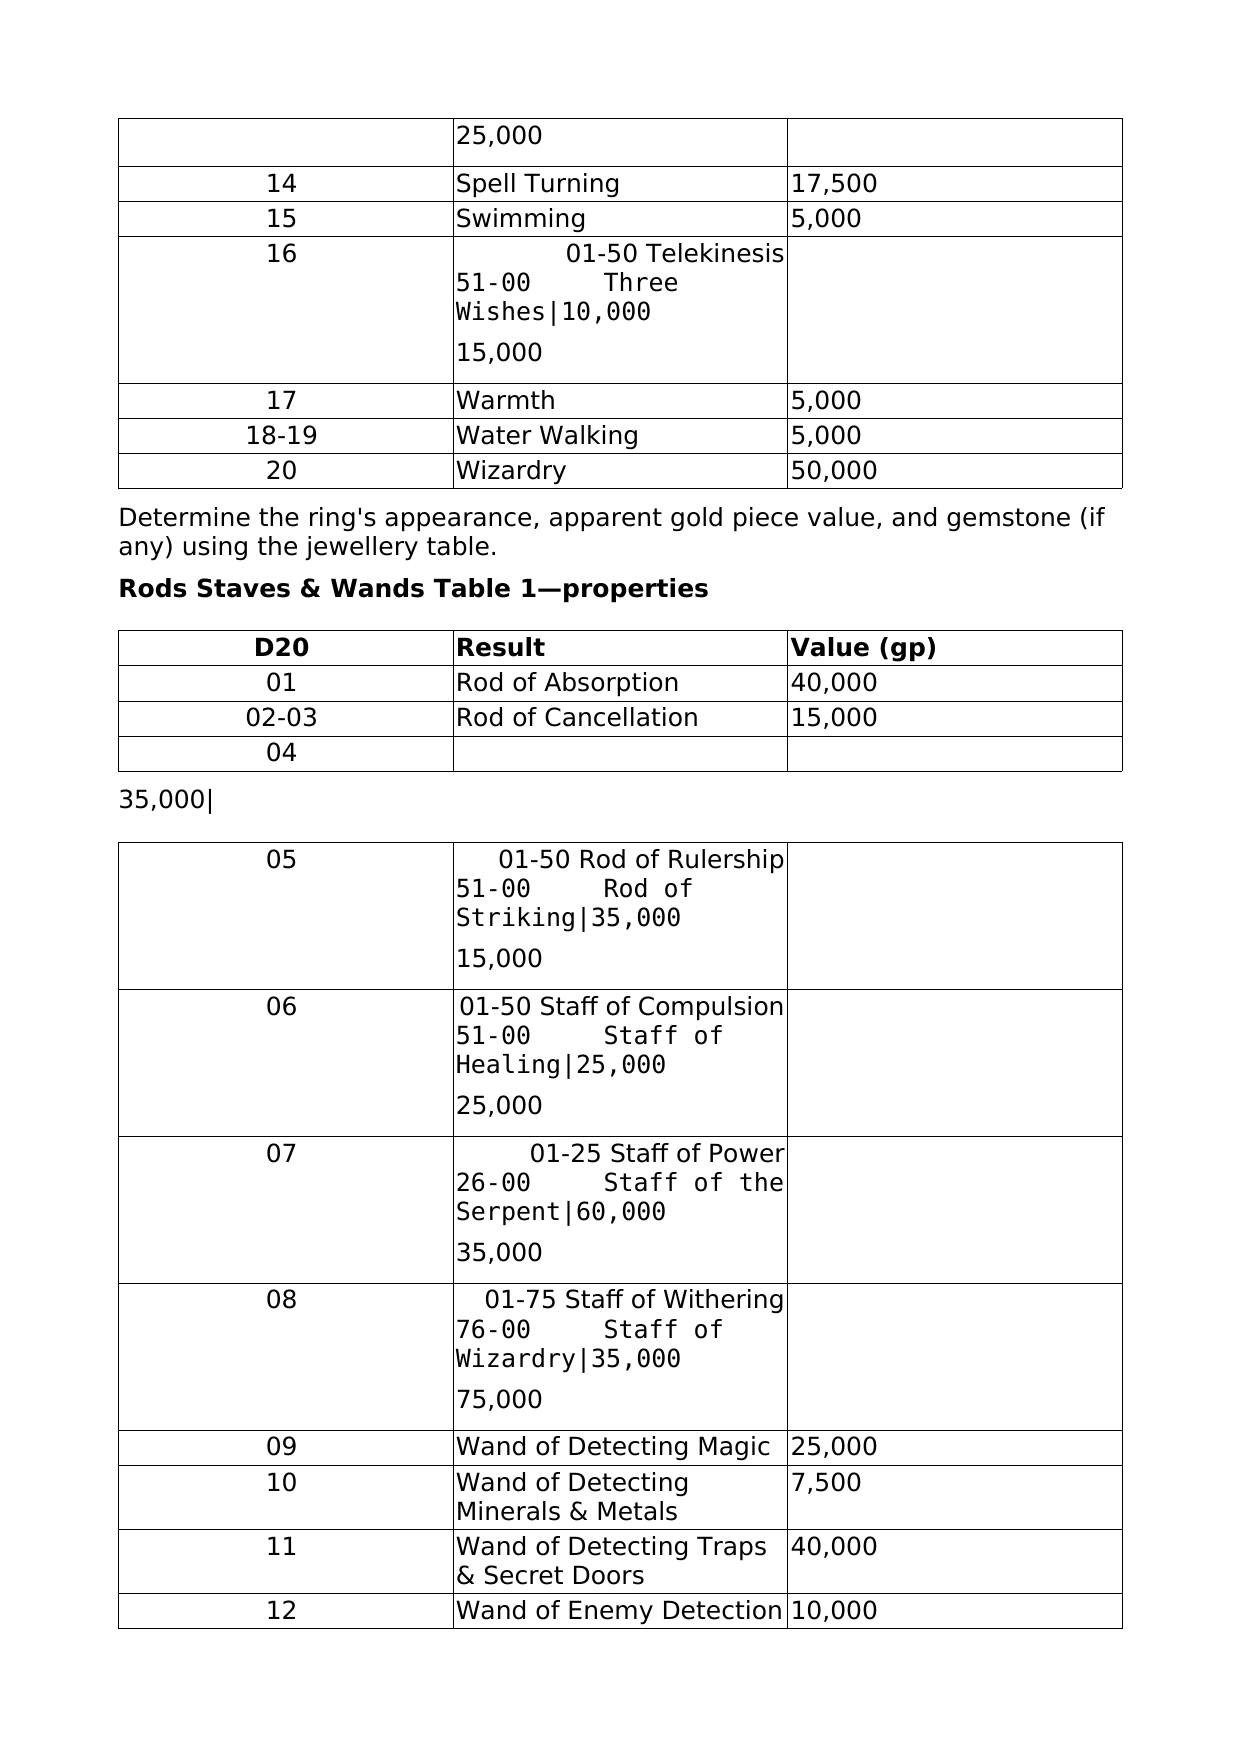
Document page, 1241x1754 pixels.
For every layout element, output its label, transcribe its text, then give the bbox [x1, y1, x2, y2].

table_cell 16 [119, 237, 453, 383]
table_cell 17,500 [788, 167, 1122, 201]
table_cell 25,000 [454, 119, 787, 166]
table_cell Wand of Enemy Detection [454, 1594, 787, 1628]
table_cell Spell Turning [454, 167, 787, 201]
table_cell 01-75 Staff of Withering 76-00 Staff of Wizardry|35,000 75,000 [454, 1284, 787, 1429]
table_cell 5,000 [788, 384, 1122, 418]
table_cell 17 [119, 384, 453, 418]
table_cell 5,000 [788, 202, 1122, 236]
table_cell [454, 737, 787, 771]
table_cell 01-50 Staff of Compulsion 51-00 Staff of Healing|25,000 25,000 [454, 990, 787, 1136]
table_cell 40,000 [788, 666, 1122, 701]
table_cell Wand of Detecting Magic [454, 1431, 787, 1465]
table_cell 07 [119, 1137, 453, 1283]
table_cell [788, 1284, 1122, 1429]
table_header [788, 843, 1122, 989]
table_cell [119, 119, 453, 166]
table_cell 01-50 Telekinesis 51-00 Three Wishes|10,000 15,000 [454, 237, 787, 383]
table_cell Swimming [454, 202, 787, 236]
table_cell Wizardry [454, 454, 787, 488]
table_cell [788, 737, 1122, 771]
table_cell 20 [119, 454, 453, 488]
table_cell Wand of Detecting Traps & Secret Doors [454, 1530, 787, 1593]
table_header D20 [119, 631, 453, 665]
table_header 05 [119, 843, 453, 989]
table_cell 15 [119, 202, 453, 236]
table_cell [788, 237, 1122, 383]
table_cell 5,000 [788, 419, 1122, 453]
table_cell 18-19 [119, 419, 453, 453]
table_cell 01-25 Staff of Power 26-00 Staff of the Serpent|60,000 35,000 [454, 1137, 787, 1283]
text Rods Staves & Wands Table 1—properties [118, 574, 1122, 603]
table_cell 06 [119, 990, 453, 1136]
table_cell 02-03 [119, 702, 453, 736]
table_cell 10,000 [788, 1594, 1122, 1628]
table_cell Rod of Absorption [454, 666, 787, 701]
table_cell 04 [119, 737, 453, 771]
table_cell Water Walking [454, 419, 787, 453]
table_cell 12 [119, 1594, 453, 1628]
table_cell 08 [119, 1284, 453, 1429]
table_cell Rod of Cancellation [454, 702, 787, 736]
table_cell 7,500 [788, 1466, 1122, 1529]
table_cell [788, 1137, 1122, 1283]
table_cell 14 [119, 167, 453, 201]
table_cell Warmth [454, 384, 787, 418]
table_header Value (gp) [788, 631, 1122, 665]
table_cell 01 [119, 666, 453, 701]
table_cell 11 [119, 1530, 453, 1593]
text 35,000| [118, 786, 1122, 815]
table_cell [788, 119, 1122, 166]
table_cell 09 [119, 1431, 453, 1465]
text Determine the ring's appearance, apparent gold piece value, and gemstone (if any) using the jewellery table. [118, 503, 1122, 561]
table_cell [788, 990, 1122, 1136]
table_cell 15,000 [788, 702, 1122, 736]
table_cell 40,000 [788, 1530, 1122, 1593]
table_cell 50,000 [788, 454, 1122, 488]
table_cell 10 [119, 1466, 453, 1529]
table_header Result [454, 631, 787, 665]
table_cell 25,000 [788, 1431, 1122, 1465]
table_cell Wand of Detecting Minerals & Metals [454, 1466, 787, 1529]
table_header 01-50 Rod of Rulership 51-00 Rod of Striking|35,000 15,000 [454, 843, 787, 989]
